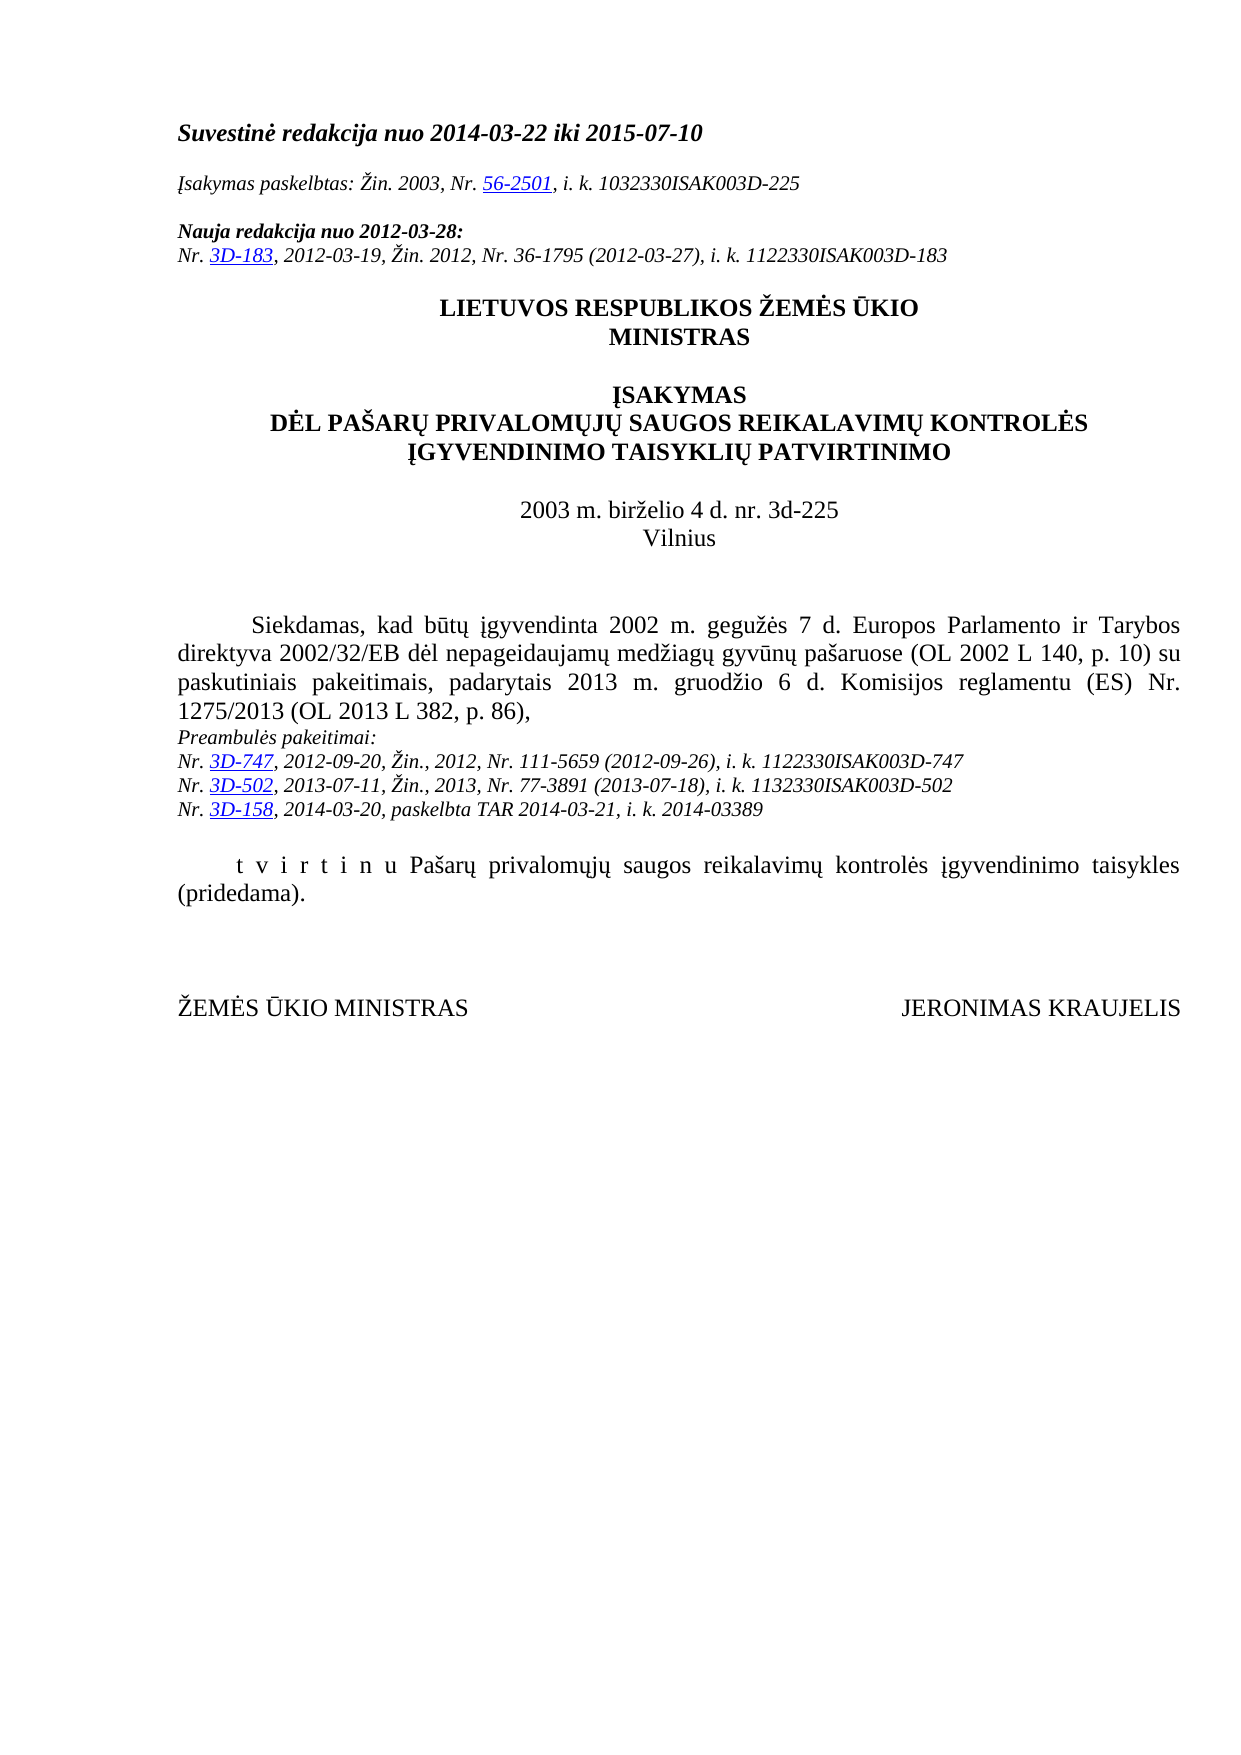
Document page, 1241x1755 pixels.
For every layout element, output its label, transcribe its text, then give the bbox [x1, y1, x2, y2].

text Nr. 3D-158, 2014-03-20, paskelbta TAR 2014-03-21, i. k. 2014-03389 [177, 797, 1181, 821]
text DĖL PAŠARŲ PRIVALOMŲJŲ SAUGOS REIKALAVIMŲ KONTROLĖS ĮGYVENDINIMO TAISYKLIŲ PATVIRTINIMO [177, 408, 1181, 466]
text Suvestinė redakcija nuo 2014-03-22 iki 2015-07-10 [177, 118, 1181, 147]
text ŽEMĖS ŪKIO Ministras Jeronimas Kraujelis [177, 993, 1181, 1022]
text Nr. 3D-747, 2012-09-20, Žin., 2012, Nr. 111-5659 (2012-09-26), i. k. 1122330ISAK003D-747 [177, 749, 1181, 773]
text MINISTRAS [177, 322, 1181, 351]
text 2003 m. birželio 4 d. nr. 3d-225 [177, 495, 1181, 523]
text Nr. 3D-183, 2012-03-19, Žin. 2012, Nr. 36-1795 (2012-03-27), i. k. 1122330ISAK003D-183 [177, 243, 1181, 267]
text ĮSAKYMAS [177, 380, 1181, 408]
text Nr. 3D-502, 2013-07-11, Žin., 2013, Nr. 77-3891 (2013-07-18), i. k. 1132330ISAK003D-502 [177, 773, 1181, 797]
text Preambulės pakeitimai: [177, 725, 1181, 749]
text Vilnius [177, 523, 1181, 552]
text Siekdamas, kad būtų įgyvendinta 2002 m. gegužės 7 d. Europos Parlamento ir Tarybos direktyva 2002/32/EB dėl nepageidaujamų medžiagų gyvūnų pašaruose (OL 2002 L 140, p. 10) su paskutiniais pakeitimais, padarytais 2013 m. gruodžio 6 d. Komisijos reglamentu (ES) Nr. 1275/2013 (OL 2013 L 382, p. 86), [177, 610, 1181, 725]
text Įsakymas paskelbtas: Žin. 2003, Nr. 56-2501, i. k. 1032330ISAK003D-225 [177, 171, 1181, 195]
text t v i r t i n u Pašarų privalomųjų saugos reikalavimų kontrolės įgyvendinimo taisykles (pridedama). [177, 850, 1181, 907]
text LIETUVOS RESPUBLIKOS ŽEMĖS ŪKIO [177, 293, 1181, 322]
text Nauja redakcija nuo 2012-03-28: [177, 219, 1181, 243]
